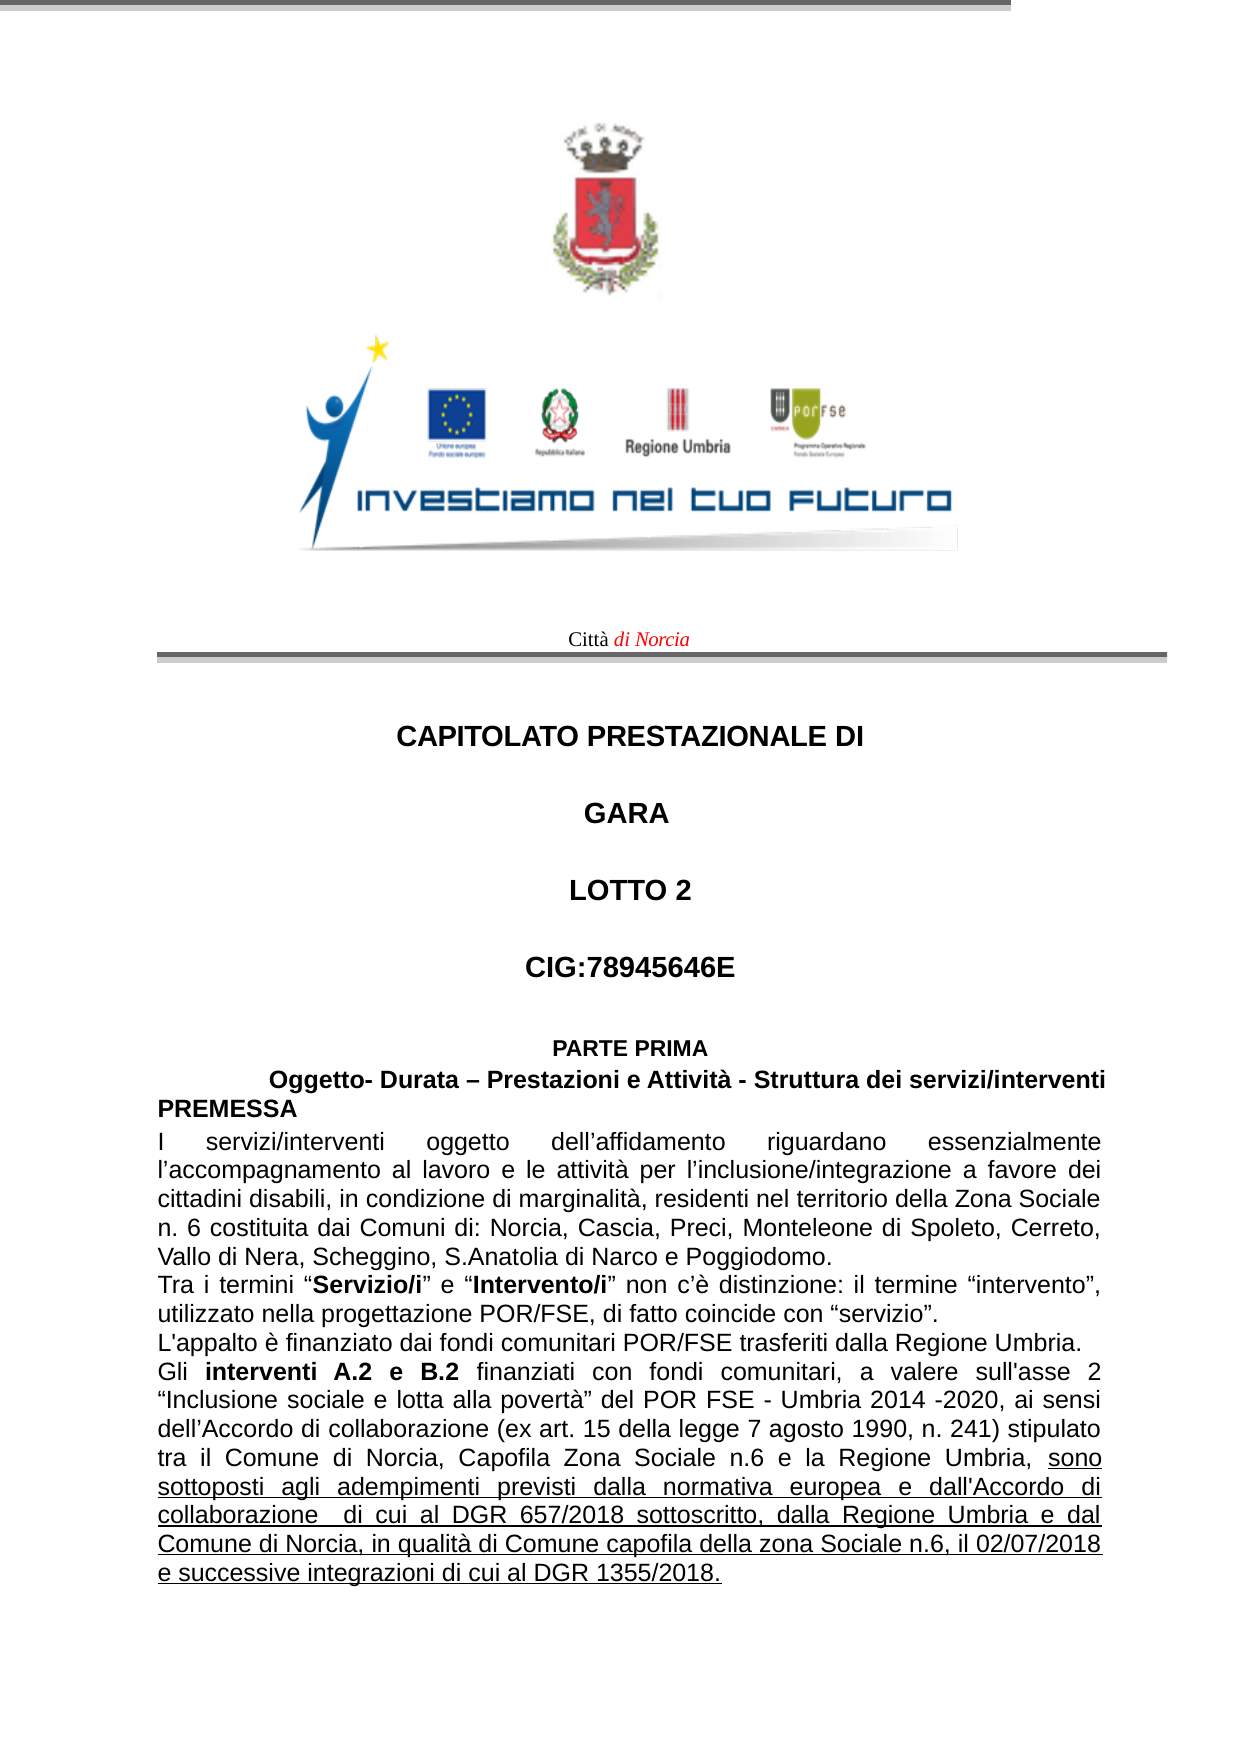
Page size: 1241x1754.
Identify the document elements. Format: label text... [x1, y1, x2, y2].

text Oggetto- Durata – Prestazioni e Attività - Struttura dei servizi/interventi [269, 1065, 1122, 1094]
picture [157, 652, 1168, 663]
text LOTTO 2 [368, 873, 892, 907]
text I servizi/interventi oggetto dell’affidamento riguardano essenzialmente l’accompagnamento al lavoro e le attività per l’inclusione/integrazione a favore dei cittadini disabili, in condizione di marginalità, residenti nel territorio della Zona Sociale n. 6 costituita dai Comuni di: Norcia, Cascia, Preci, Monteleone di Spoleto, Cerreto, Vallo di Nera, Scheggino, S.Anatolia di Narco e Poggiodomo. [157, 1127, 1102, 1271]
text CIG:78945646E [368, 951, 892, 984]
text Comune di Norcia, in qualità di Comune capofila della zona Sociale n.6, il 02/07/2018 [157, 1526, 1102, 1554]
text Città di Norcia [368, 627, 892, 651]
text L'appalto è finanziato dai fondi comunitari POR/FSE trasferiti dalla Regione Umbria. [157, 1328, 1102, 1357]
text CAPITOLATO PRESTAZIONALE DI GARA [368, 719, 892, 830]
picture [227, 301, 1022, 602]
text PREMESSA [157, 1094, 1122, 1123]
text Gli interventi A.2 e B.2 finanziati con fondi comunitari, a valere sull'asse 2 “Inclusione sociale e lotta alla povertà” del POR FSE - Umbria 2014 -2020, ai sensi dell’Accordo di collaborazione (ex art. 15 della legge 7 agosto 1990, n. 241) stipulato tra il Comune di Norcia, Capofila Zona Sociale n.6 e la Regione Umbria, sono sottoposti agli adempimenti previsti dalla normativa europea e dall'Accordo di [157, 1357, 1102, 1497]
text Tra i termini “Servizio/i” e “Intervento/i” non c’è distinzione: il termine “intervento”, utilizzato nella progettazione POR/FSE, di fatto coincide con “servizio”. [157, 1271, 1102, 1328]
text e successive integrazioni di cui al DGR 1355/2018. [157, 1555, 1102, 1587]
subtitle PARTE PRIMA [368, 1035, 892, 1062]
picture [0, 0, 1011, 11]
text collaborazione di cui al DGR 657/2018 sottoscritto, dalla Regione Umbria e dal [157, 1498, 1102, 1525]
